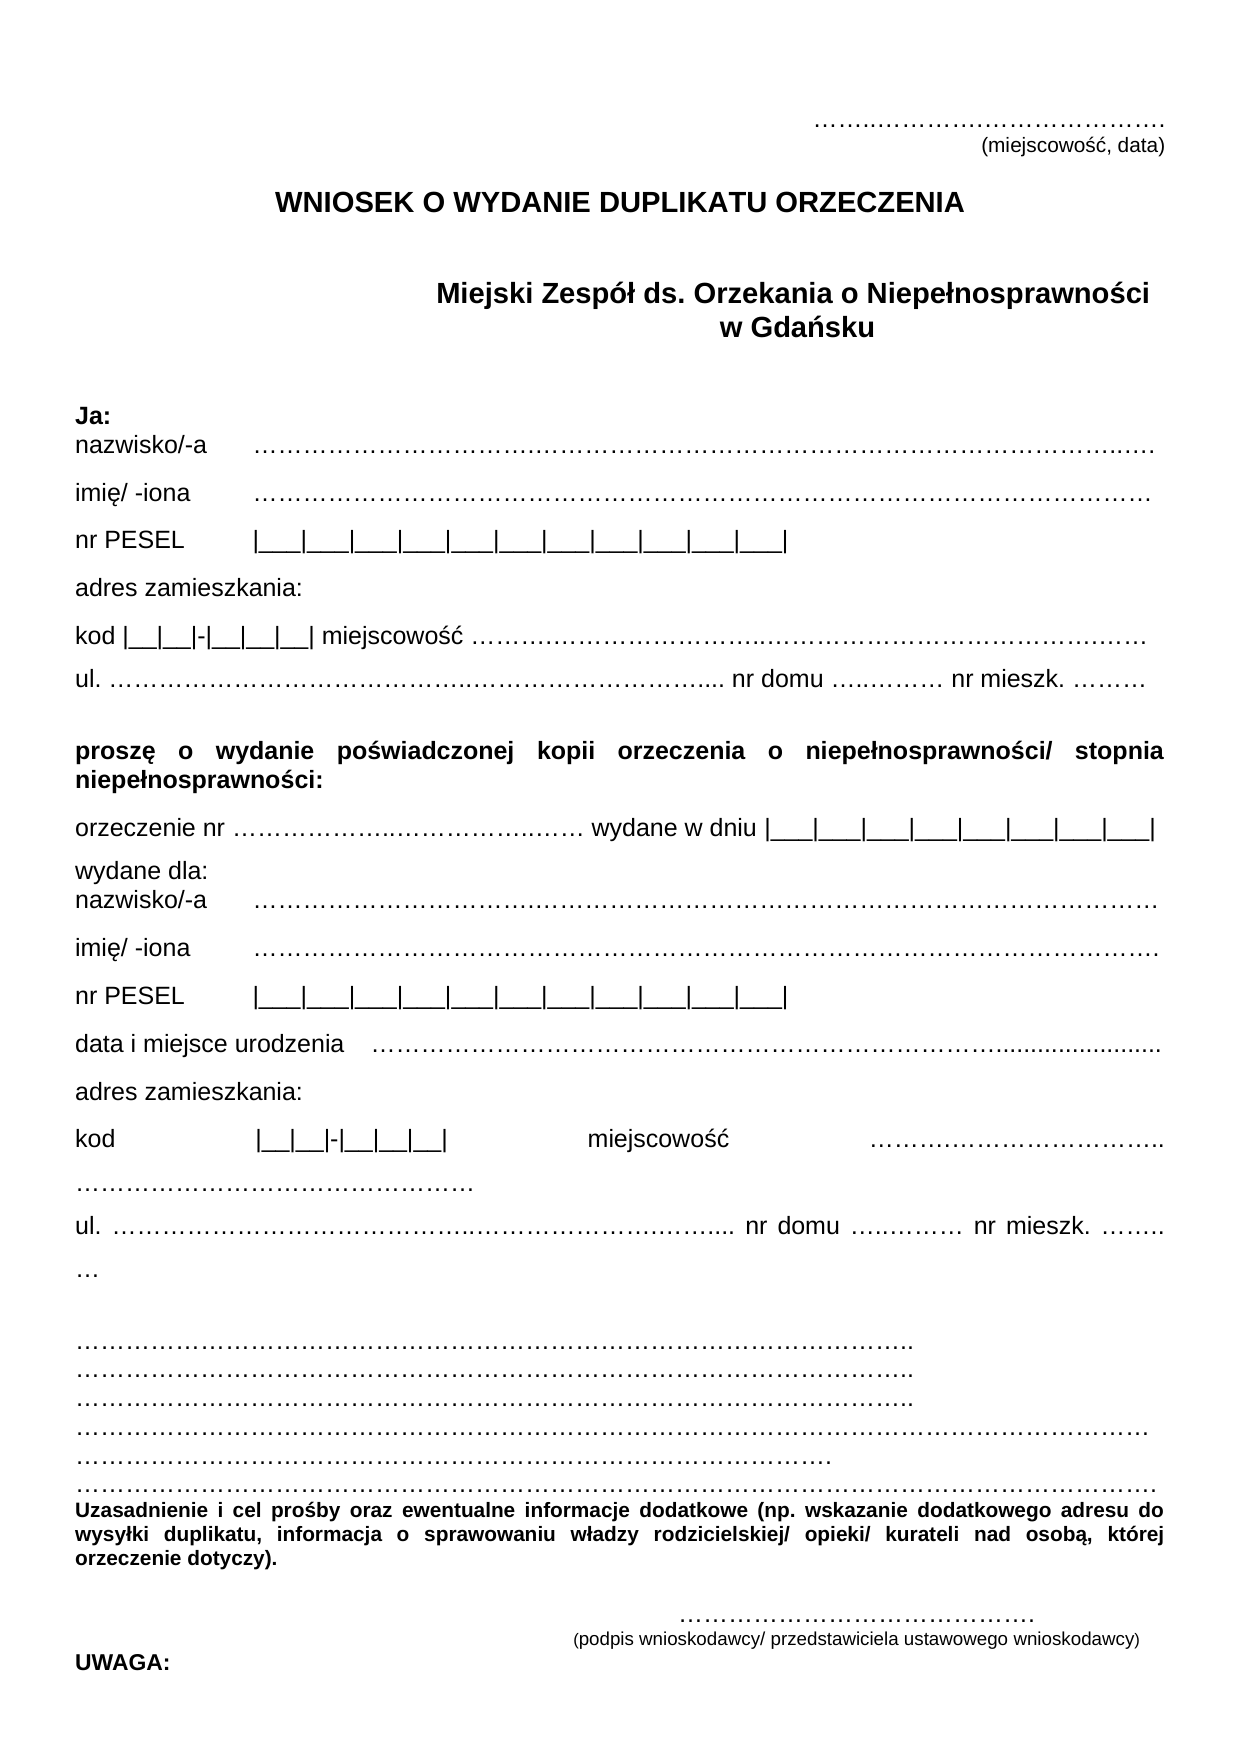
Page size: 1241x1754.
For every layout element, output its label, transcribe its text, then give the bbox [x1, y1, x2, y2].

text proszę o wydanie poświadczonej kopii orzeczenia o niepełnosprawności/ stopnia niepełnosprawności: [75, 736, 1165, 794]
text kod |__|__|-|__|__|__| miejscowość ……….……………………..………………………………….…… [75, 621, 1165, 650]
text nazwisko/-a …………………………….………………………………………………………………… [75, 885, 1165, 913]
text …………………………………………………………………………………………………………………. [75, 1469, 1165, 1498]
text Uzasadnienie i cel prośby oraz ewentualne informacje dodatkowe (np. wskazanie dodatkowego adresu do wysyłki duplikatu, informacja o sprawowaniu władzy rodzicielskiej/ opieki/ kurateli nad osobą, której orzeczenie dotyczy). [75, 1498, 1165, 1570]
text ……..………….…………………. [667, 104, 1165, 132]
text data i miejsce urodzenia …………………………………………………………………........................ [75, 1028, 1165, 1057]
text Miejski Zespół ds. Orzekania o Niepełnosprawności w Gdańsku [429, 276, 1165, 343]
text kod |__|__|-|__|__|__| miejscowość ……….……………………..………………………………………… [75, 1124, 1165, 1196]
text WNIOSEK O WYDANIE DUPLIKATU ORZECZENIA [75, 185, 1165, 219]
text ………………………………………………………………………………………..………………………………………………………………………………………..………………………………………………………………………………………..…………………………………………………………………………………………………………………………………………………………………………………………………. [75, 1326, 1165, 1469]
text ul. ……………………………………..……………………….... nr domu …..……… nr mieszk. ……… [75, 664, 1165, 693]
text (miejscowość, data) [667, 132, 1165, 156]
text imię/ -iona ………………………………………………………………………………………………. [75, 933, 1165, 961]
text nr PESEL |___|___|___|___|___|___|___|___|___|___|___| [75, 981, 1165, 1009]
text ……………………………………. [547, 1599, 1165, 1627]
text adres zamieszkania: [75, 573, 1165, 602]
text UWAGA: [75, 1649, 1165, 1675]
text nr PESEL |___|___|___|___|___|___|___|___|___|___|___| [75, 525, 1165, 554]
text orzeczenie nr ………………..……………..…… wydane w dniu |___|___|___|___|___|___|___|___| [75, 813, 1165, 842]
text adres zamieszkania: [75, 1076, 1165, 1105]
text wydane dla: [75, 856, 1165, 885]
text nazwisko/-a …………………………….……………………………………………………………..…. [75, 429, 1165, 458]
text ul. ……………………………………..………………….…….... nr domu …..……… nr mieszk. ……..… [75, 1211, 1165, 1282]
text Ja: [75, 401, 1165, 429]
text imię/ -iona ……………………………………………………………………………………………… [75, 477, 1165, 506]
text (podpis wnioskodawcy/ przedstawiciela ustawowego wnioskodawcy) [547, 1627, 1165, 1649]
